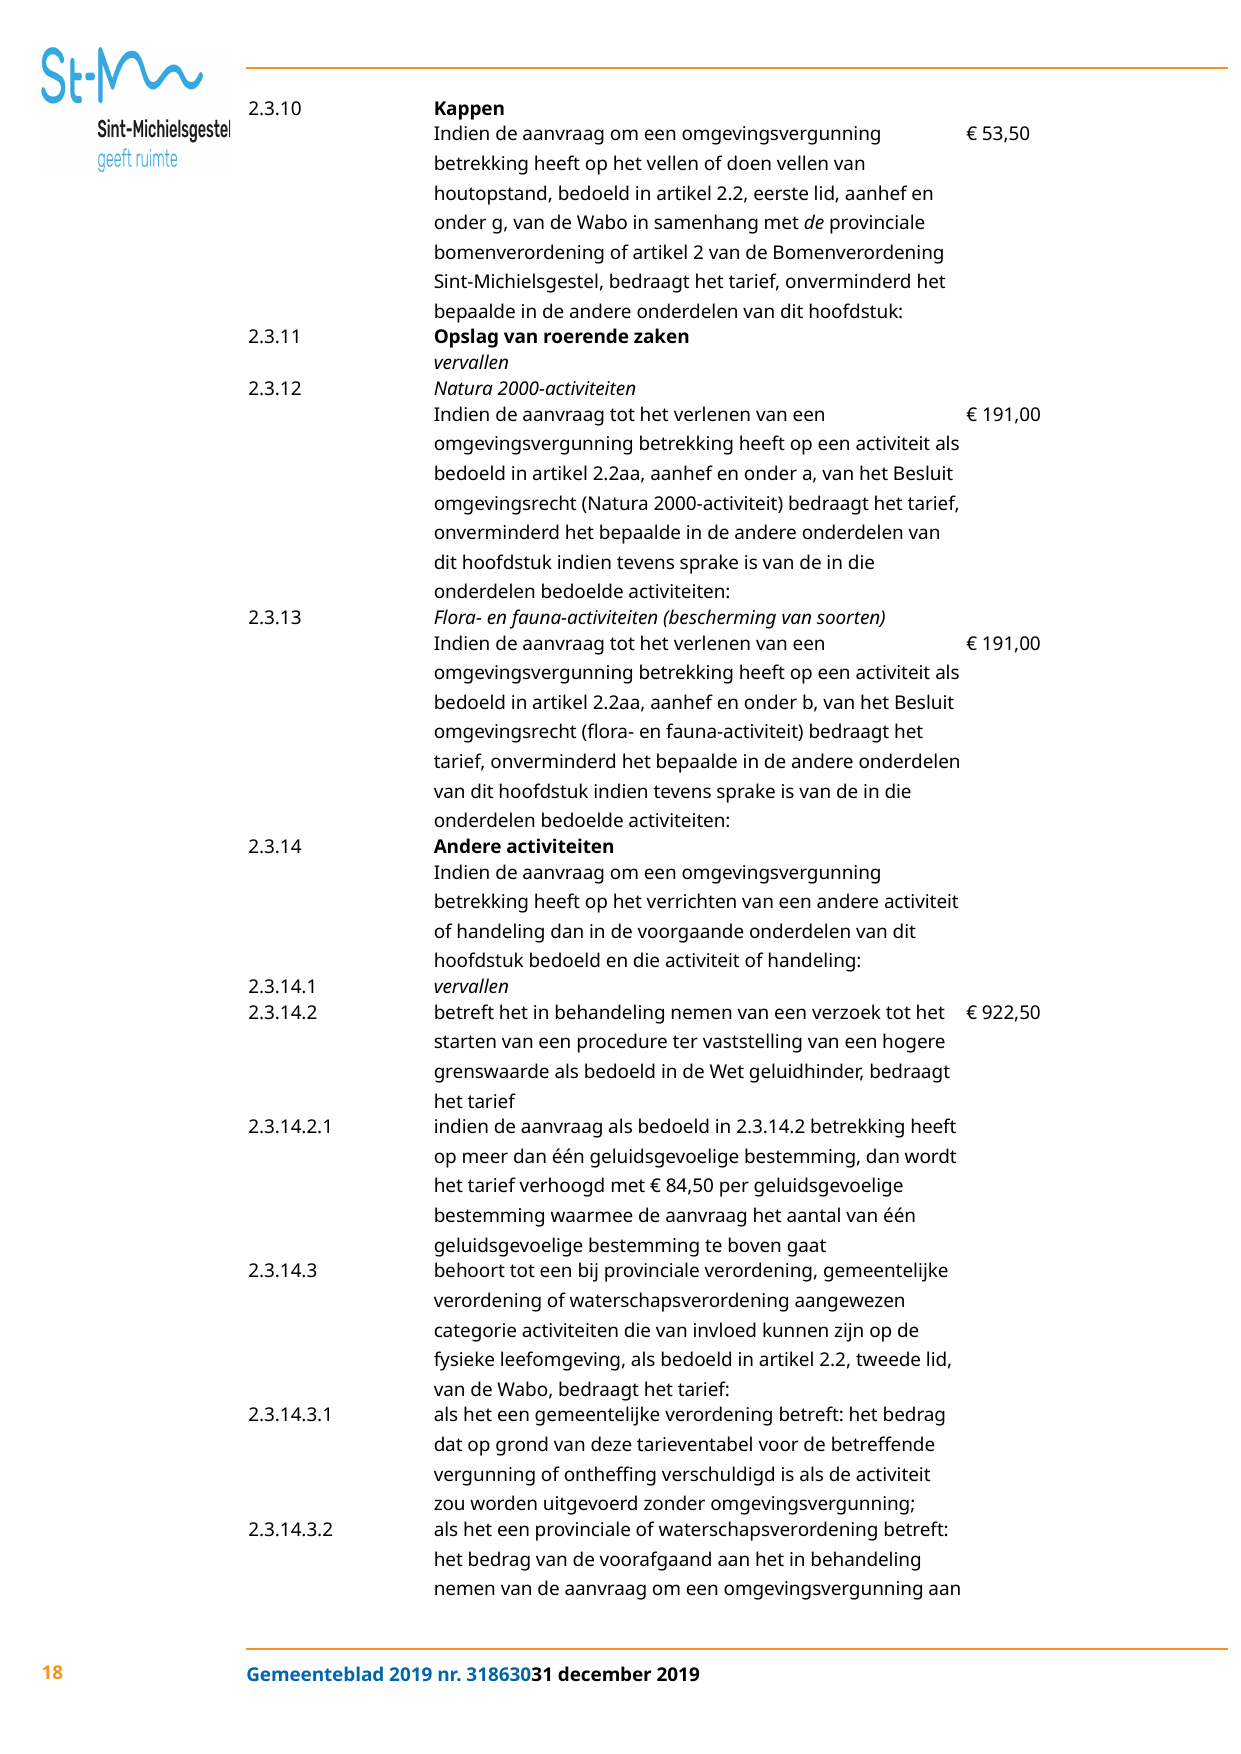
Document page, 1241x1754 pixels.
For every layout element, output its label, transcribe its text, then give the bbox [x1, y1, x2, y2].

table_cell Andere activiteiten [434, 833, 966, 859]
table_cell € 53,50 [966, 121, 1152, 324]
table_cell 2.3.13 [248, 604, 433, 630]
table_cell [966, 1516, 1152, 1601]
table_cell [966, 604, 1152, 630]
table_cell [966, 95, 1152, 121]
table_cell € 191,00 [966, 630, 1152, 833]
table_cell betreft het in behandeling nemen van een verzoek tot het starten van een procedure ter vaststelling van een hogere grenswaarde als bedoeld in de Wet geluidhinder, bedraagt het tarief [434, 999, 966, 1113]
table_cell [248, 630, 433, 833]
table_cell 2.3.14.3.1 [248, 1402, 433, 1516]
table_cell Kappen [434, 95, 966, 121]
table_cell [248, 121, 433, 324]
table_cell [966, 973, 1152, 999]
table_cell [966, 350, 1152, 375]
table_cell € 922,50 [966, 999, 1152, 1113]
table_cell [966, 375, 1152, 401]
table_cell 2.3.12 [248, 375, 433, 401]
table_cell [966, 833, 1152, 859]
table_cell [966, 1402, 1152, 1516]
table_cell [966, 1258, 1152, 1402]
table_cell Opslag van roerende zaken [434, 324, 966, 349]
table_cell vervallen [434, 973, 966, 999]
table_cell Indien de aanvraag om een omgevingsvergunning betrekking heeft op het verrichten van een andere activiteit of handeling dan in de voorgaande onderdelen van dit hoofdstuk bedoeld en die activiteit of handeling: [434, 859, 966, 973]
picture [41, 47, 231, 172]
table_cell 2.3.14.3 [248, 1258, 433, 1402]
table_cell behoort tot een bij provinciale verordening, gemeentelijke verordening of waterschapsverordening aangewezen categorie activiteiten die van invloed kunnen zijn op de fysieke leefomgeving, als bedoeld in artikel 2.2, tweede lid, van de Wabo, bedraagt het tarief: [434, 1258, 966, 1402]
table_cell [248, 401, 433, 604]
table_cell Indien de aanvraag tot het verlenen van een omgevingsvergunning betrekking heeft op een activiteit als bedoeld in artikel 2.2aa, aanhef en onder a, van het Besluit omgevingsrecht (Natura 2000-activiteit) bedraagt het tarief, onverminderd het bepaalde in de andere onderdelen van dit hoofdstuk indien tevens sprake is van de in die onderdelen bedoelde activiteiten: [434, 401, 966, 604]
table_cell [248, 859, 433, 973]
table_cell 2.3.14.2.1 [248, 1114, 433, 1258]
table_cell 2.3.14.3.2 [248, 1516, 433, 1601]
table_cell vervallen [434, 350, 966, 375]
table_cell [248, 350, 433, 375]
table_cell 2.3.14.2 [248, 999, 433, 1113]
table_cell [966, 324, 1152, 349]
table_cell [966, 859, 1152, 973]
table_cell indien de aanvraag als bedoeld in 2.3.14.2 betrekking heeft op meer dan één geluidsgevoelige bestemming, dan wordt het tarief verhoogd met € 84,50 per geluidsgevoelige bestemming waarmee de aanvraag het aantal van één geluidsgevoelige bestemming te boven gaat [434, 1114, 966, 1258]
table_cell 2.3.14 [248, 833, 433, 859]
table_cell 2.3.11 [248, 324, 433, 349]
table_cell als het een gemeentelijke verordening betreft: het bedrag dat op grond van deze tarieventabel voor de betreffende vergunning of ontheffing verschuldigd is als de activiteit zou worden uitgevoerd zonder omgevingsvergunning; [434, 1402, 966, 1516]
table_cell € 191,00 [966, 401, 1152, 604]
table_cell Natura 2000-activiteiten [434, 375, 966, 401]
table_cell Indien de aanvraag tot het verlenen van een omgevingsvergunning betrekking heeft op een activiteit als bedoeld in artikel 2.2aa, aanhef en onder b, van het Besluit omgevingsrecht (flora- en fauna-activiteit) bedraagt het tarief, onverminderd het bepaalde in de andere onderdelen van dit hoofdstuk indien tevens sprake is van de in die onderdelen bedoelde activiteiten: [434, 630, 966, 833]
table_cell Flora- en fauna-activiteiten (bescherming van soorten) [434, 604, 966, 630]
table_cell Indien de aanvraag om een omgevingsvergunning betrekking heeft op het vellen of doen vellen van houtopstand, bedoeld in artikel 2.2, eerste lid, aanhef en onder g, van de Wabo in samenhang met de provinciale bomenverordening of artikel 2 van de Bomenverordening Sint-Michielsgestel, bedraagt het tarief, onverminderd het bepaalde in de andere onderdelen van dit hoofdstuk: [434, 121, 966, 324]
table_cell 2.3.14.1 [248, 973, 433, 999]
table_cell als het een provinciale of waterschapsverordening betreft: het bedrag van de voorafgaand aan het in behandeling nemen van de aanvraag om een omgevingsvergunning aan [434, 1516, 966, 1601]
table_cell [966, 1114, 1152, 1258]
table_cell 2.3.10 [248, 95, 433, 121]
